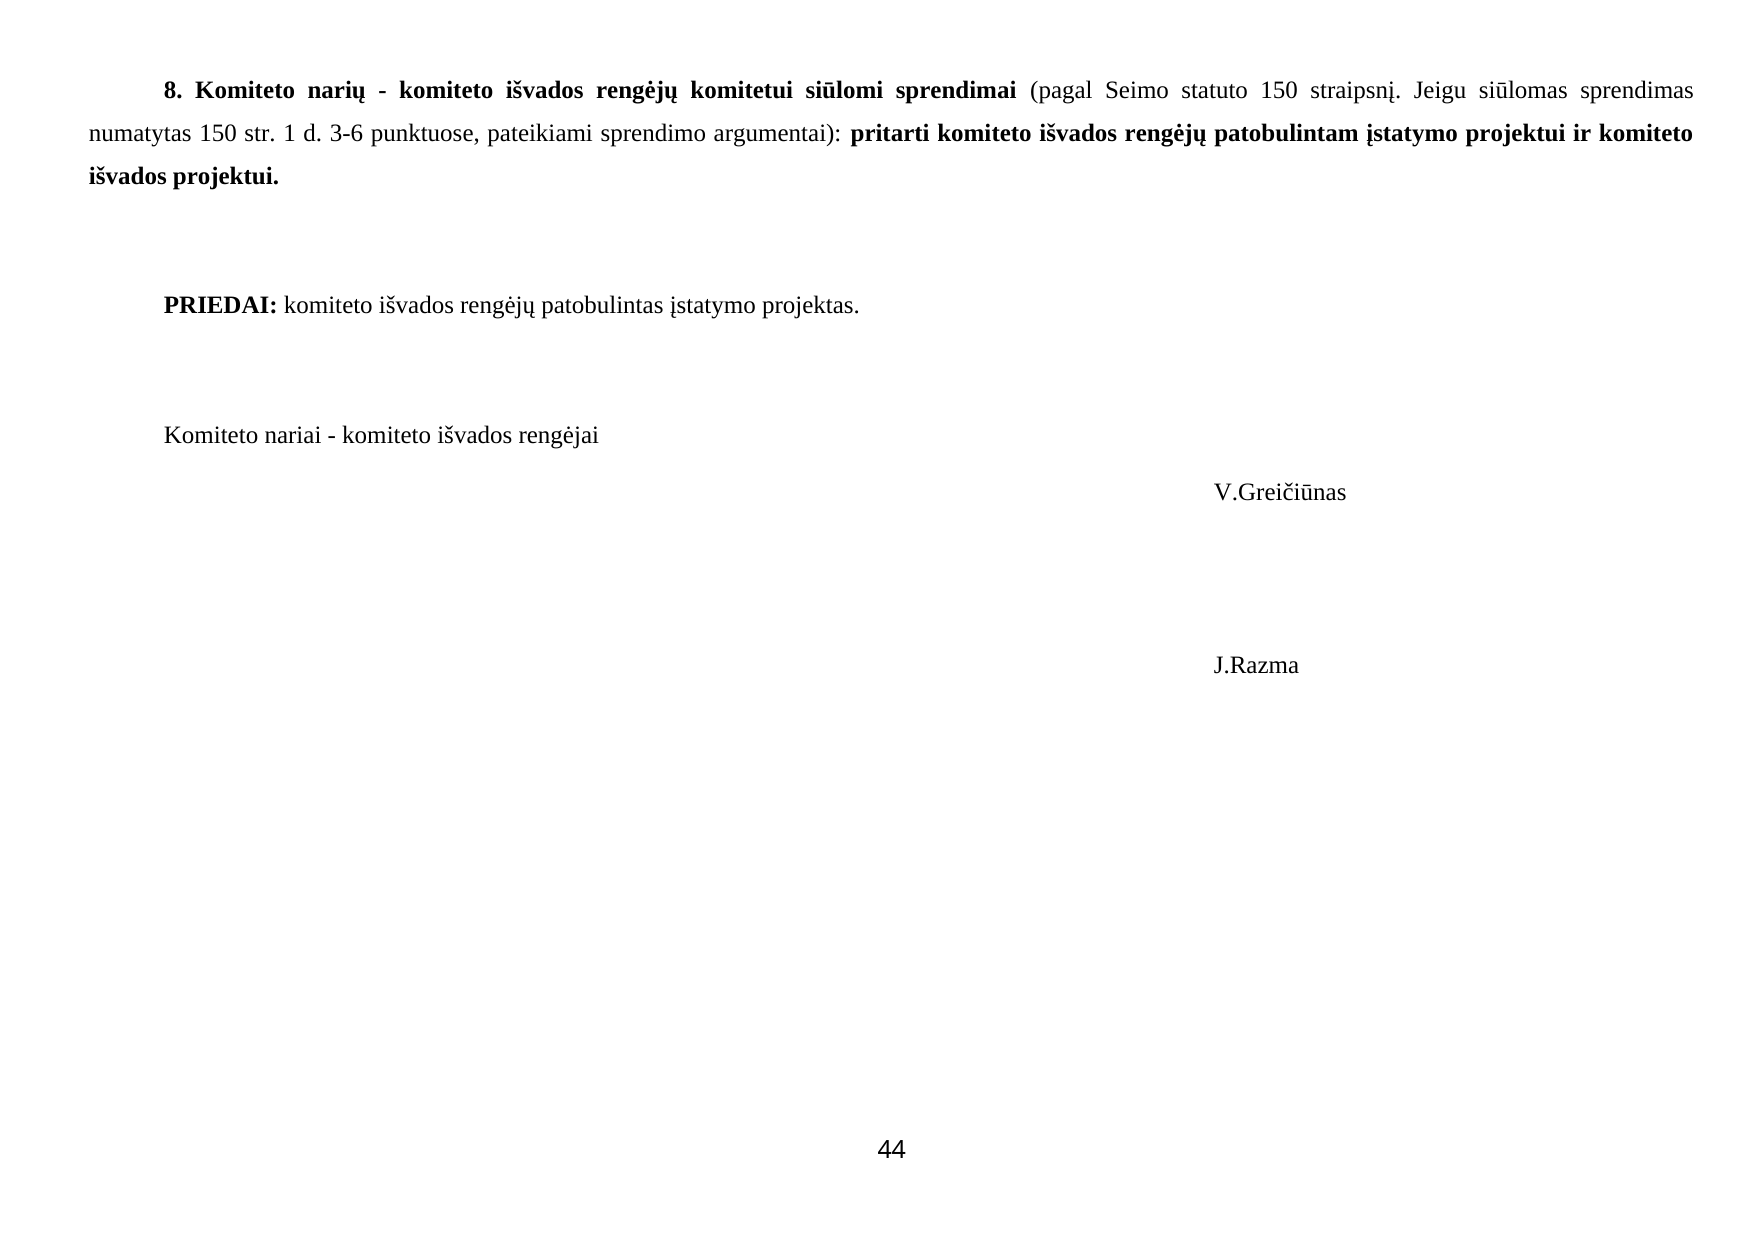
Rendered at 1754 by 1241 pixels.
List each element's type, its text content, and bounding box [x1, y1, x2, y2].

text 8. Komiteto narių - komiteto išvados rengėjų komitetui siūlomi sprendimai (pagal Seimo statuto 150 straipsnį. Jeigu siūlomas sprendimas numatytas 150 str. 1 d. 3-6 punktuose, pateikiami sprendimo argumentai): pritarti komiteto išvados rengėjų patobulintam įstatymo projektui ir komiteto išvados projektui. [89, 75, 1694, 190]
text Priedai: komiteto išvados rengėjų patobulintas įstatymo projektas. [89, 291, 1694, 319]
text V.Greičiūnas [89, 477, 1694, 506]
text Komiteto nariai - komiteto išvados rengėjai [89, 420, 1694, 449]
text J.Razma [89, 650, 1694, 679]
